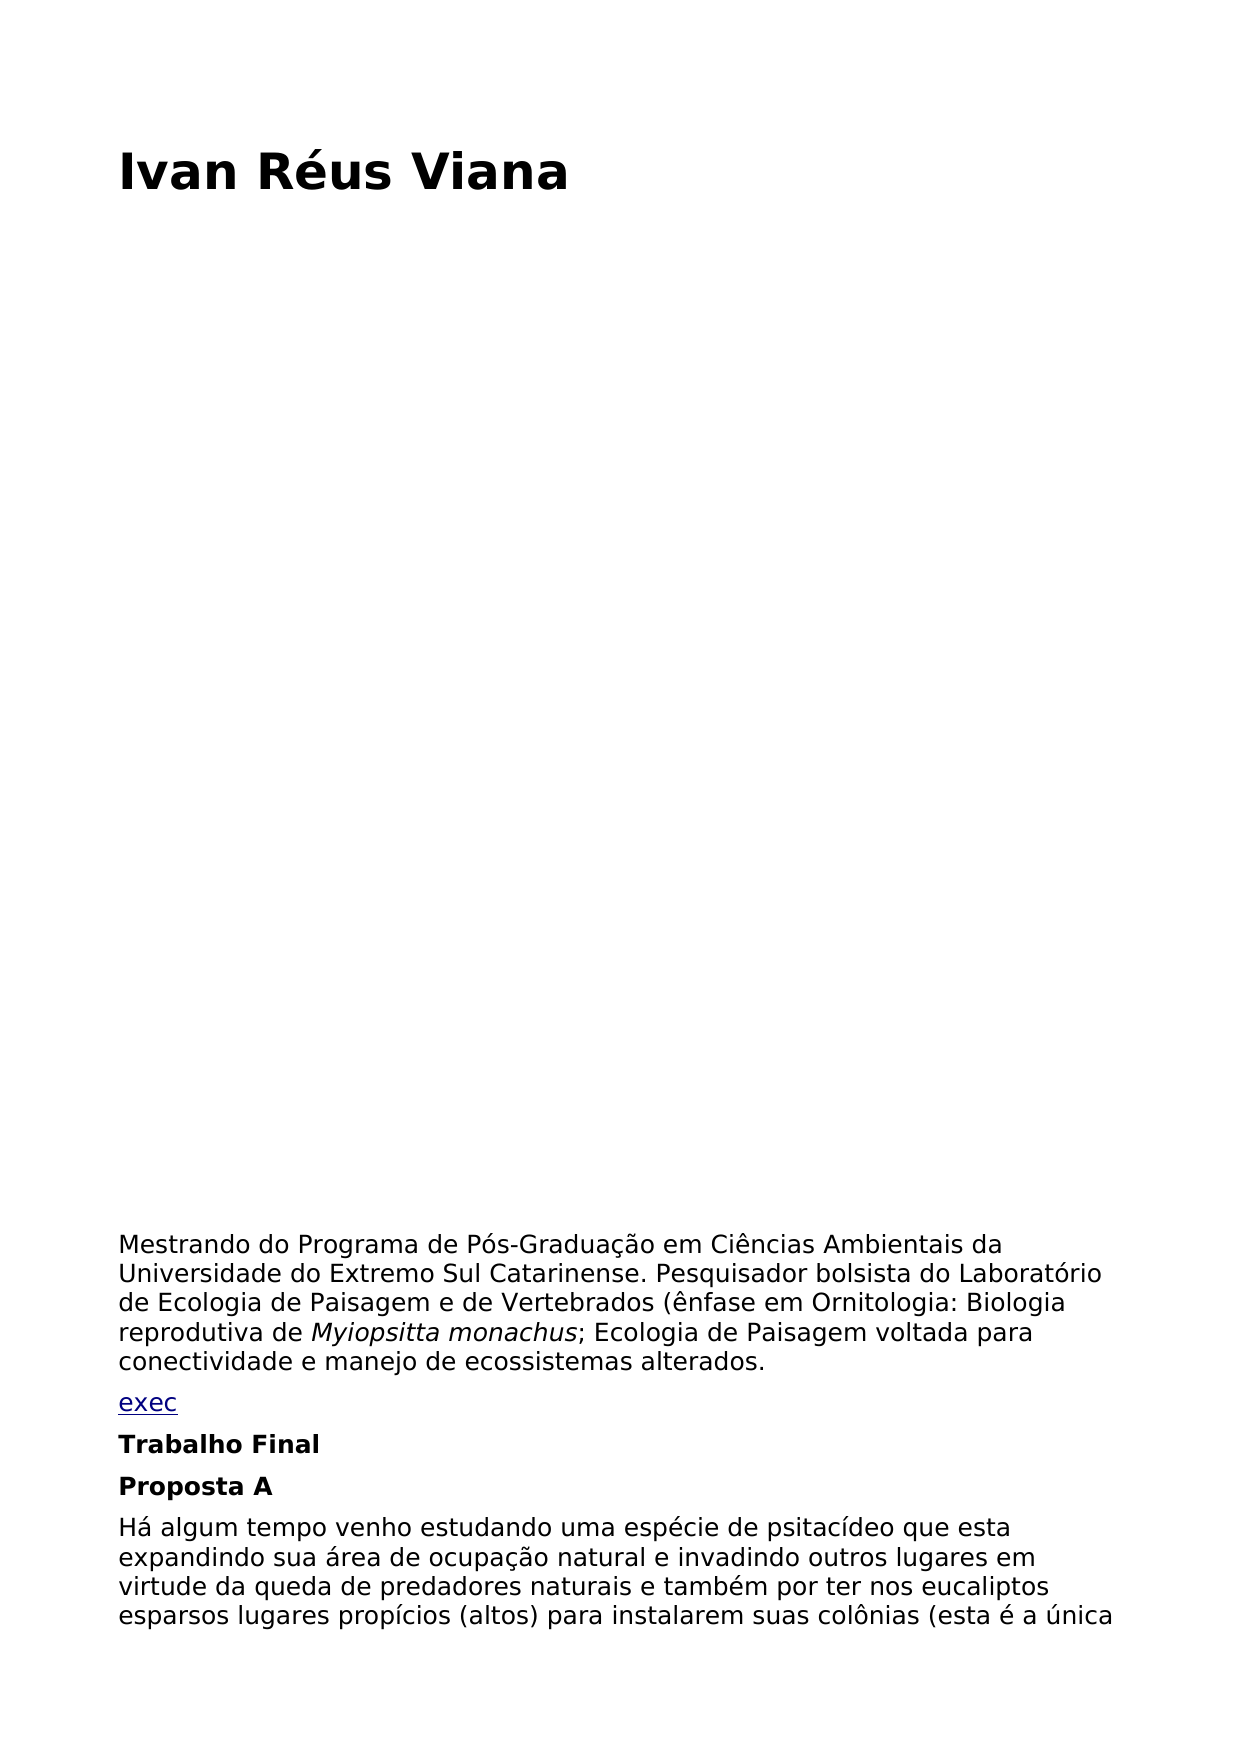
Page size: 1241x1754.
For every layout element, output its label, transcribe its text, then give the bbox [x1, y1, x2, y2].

text Proposta A [118, 1472, 1122, 1501]
text exec [118, 1389, 1122, 1418]
subtitle Ivan Réus Viana [118, 143, 1122, 201]
text Trabalho Final [118, 1430, 1122, 1459]
text Há algum tempo venho estudando uma espécie de psitacídeo que esta expandindo sua área de ocupação natural e invadindo outros lugares em virtude da queda de predadores naturais e também por ter nos eucaliptos esparsos lugares propícios (altos) para instalarem suas colônias (esta é a única [118, 1514, 1122, 1630]
text Mestrando do Programa de Pós-Graduação em Ciências Ambientais da Universidade do Extremo Sul Catarinense. Pesquisador bolsista do Laboratório de Ecologia de Paisagem e de Vertebrados (ênfase em Ornitologia: Biologia reprodutiva de Myiopsitta monachus; Ecologia de Paisagem voltada para conectividade e manejo de ecossistemas alterados. [118, 1230, 1122, 1376]
